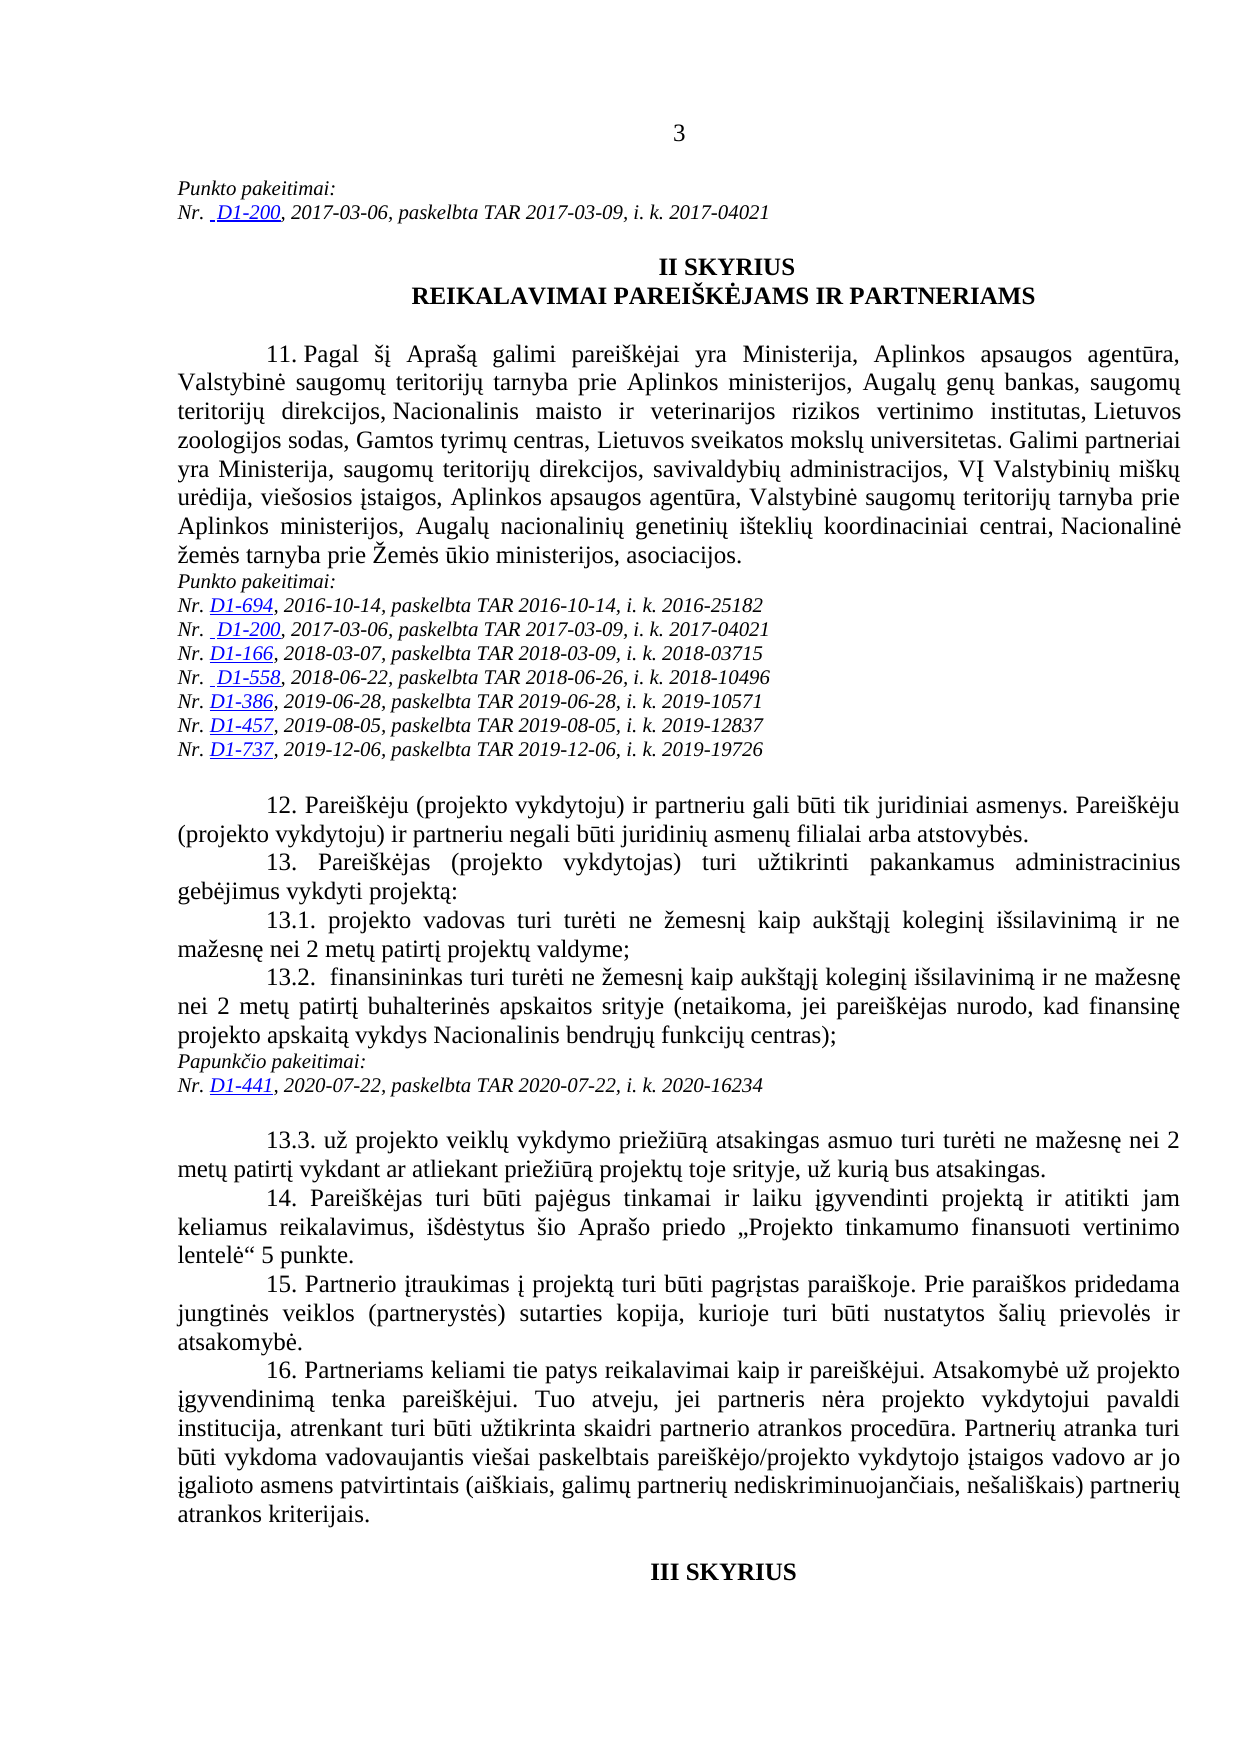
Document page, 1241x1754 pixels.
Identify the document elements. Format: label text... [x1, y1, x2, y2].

text Nr. D1-558, 2018-06-22, paskelbta TAR 2018-06-26, i. k. 2018-10496 [177, 665, 1181, 689]
text Punkto pakeitimai: [177, 569, 1181, 593]
text Papunkčio pakeitimai: [177, 1049, 1181, 1073]
text Nr. D1-457, 2019-08-05, paskelbta TAR 2019-08-05, i. k. 2019-12837 [177, 713, 1181, 737]
text REIKALAVIMAI PAREIŠKĖJAMS IR PARTNERIAMS [177, 281, 1181, 310]
text 13.2. finansininkas turi turėti ne žemesnį kaip aukštąjį koleginį išsilavinimą ir ne mažesnę nei 2 metų patirtį buhalterinės apskaitos srityje (netaikoma, jei pareiškėjas nurodo, kad finansinę projekto apskaitą vykdys Nacionalinis bendrųjų funkcijų centras); [177, 962, 1181, 1049]
text Nr. D1-200, 2017-03-06, paskelbta TAR 2017-03-09, i. k. 2017-04021 [177, 200, 1181, 224]
text Nr. D1-441, 2020-07-22, paskelbta TAR 2020-07-22, i. k. 2020-16234 [177, 1073, 1181, 1097]
text Nr. D1-386, 2019-06-28, paskelbta TAR 2019-06-28, i. k. 2019-10571 [177, 689, 1181, 713]
text II SKYRIUS [177, 252, 1181, 281]
text 12. Pareiškėju (projekto vykdytoju) ir partneriu gali būti tik juridiniai asmenys. Pareiškėju (projekto vykdytoju) ir partneriu negali būti juridinių asmenų filialai arba atstovybės. [177, 790, 1181, 847]
text 13. Pareiškėjas (projekto vykdytojas) turi užtikrinti pakankamus administracinius gebėjimus vykdyti projektą: [177, 847, 1181, 905]
text 11. Pagal šį Aprašą galimi pareiškėjai yra Ministerija, Aplinkos apsaugos agentūra, Valstybinė saugomų teritorijų tarnyba prie Aplinkos ministerijos, Augalų genų bankas, saugomų teritorijų direkcijos, Nacionalinis maisto ir veterinarijos rizikos vertinimo institutas, Lietuvos zoologijos sodas, Gamtos tyrimų centras, Lietuvos sveikatos mokslų universitetas. Galimi partneriai yra Ministerija, saugomų teritorijų direkcijos, savivaldybių administracijos, VĮ Valstybinių miškų urėdija, viešosios įstaigos, Aplinkos apsaugos agentūra, Valstybinė saugomų teritorijų tarnyba prie Aplinkos ministerijos, Augalų nacionalinių genetinių išteklių koordinaciniai centrai, Nacionalinė žemės tarnyba prie Žemės ūkio ministerijos, asociacijos. [177, 339, 1181, 569]
text 13.3. už projekto veiklų vykdymo priežiūrą atsakingas asmuo turi turėti ne mažesnę nei 2 metų patirtį vykdant ar atliekant priežiūrą projektų toje srityje, už kurią bus atsakingas. [177, 1126, 1181, 1183]
text Nr. D1-200, 2017-03-06, paskelbta TAR 2017-03-09, i. k. 2017-04021 [177, 617, 1181, 641]
text Nr. D1-737, 2019-12-06, paskelbta TAR 2019-12-06, i. k. 2019-19726 [177, 737, 1181, 761]
text Nr. D1-166, 2018-03-07, paskelbta TAR 2018-03-09, i. k. 2018-03715 [177, 641, 1181, 665]
text 13.1. projekto vadovas turi turėti ne žemesnį kaip aukštąjį koleginį išsilavinimą ir ne mažesnę nei 2 metų patirtį projektų valdyme; [177, 905, 1181, 962]
text 16. Partneriams keliami tie patys reikalavimai kaip ir pareiškėjui. Atsakomybė už projekto įgyvendinimą tenka pareiškėjui. Tuo atveju, jei partneris nėra projekto vykdytojui pavaldi institucija, atrenkant turi būti užtikrinta skaidri partnerio atrankos procedūra. Partnerių atranka turi būti vykdoma vadovaujantis viešai paskelbtais pareiškėjo/projekto vykdytojo įstaigos vadovo ar jo įgalioto asmens patvirtintais (aiškiais, galimų partnerių nediskriminuojančiais, nešališkais) partnerių atrankos kriterijais. [177, 1356, 1181, 1528]
text Nr. D1-694, 2016-10-14, paskelbta TAR 2016-10-14, i. k. 2016-25182 [177, 593, 1181, 617]
text 14. Pareiškėjas turi būti pajėgus tinkamai ir laiku įgyvendinti projektą ir atitikti jam keliamus reikalavimus, išdėstytus šio Aprašo priedo „Projekto tinkamumo finansuoti vertinimo lentelė“ 5 punkte. [177, 1183, 1181, 1269]
text III SKYRIUS [177, 1557, 1181, 1586]
text 15. Partnerio įtraukimas į projektą turi būti pagrįstas paraiškoje. Prie paraiškos pridedama jungtinės veiklos (partnerystės) sutarties kopija, kurioje turi būti nustatytos šalių prievolės ir atsakomybė. [177, 1269, 1181, 1356]
text Punkto pakeitimai: [177, 176, 1181, 200]
